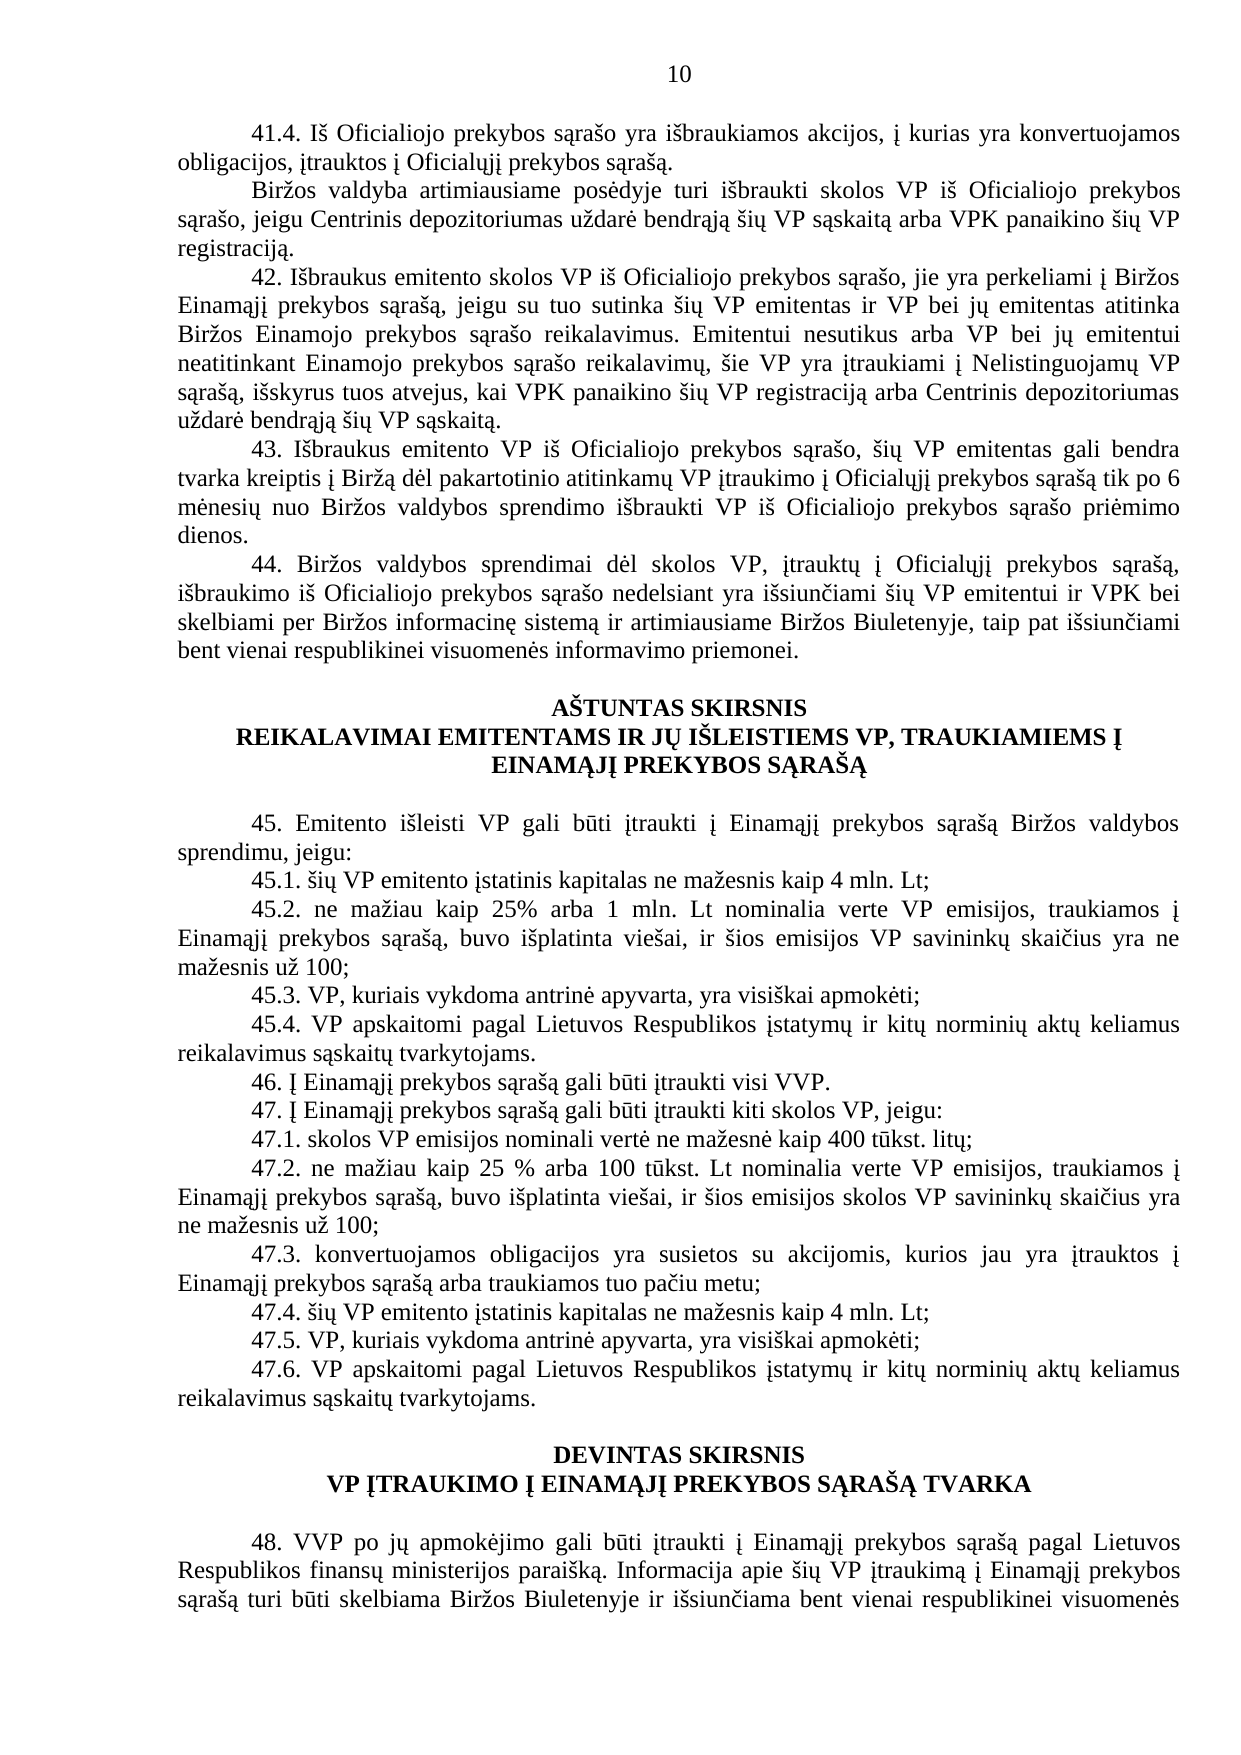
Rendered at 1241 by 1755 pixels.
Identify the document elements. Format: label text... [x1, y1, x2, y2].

text 46. Į Einamąjį prekybos sąrašą gali būti įtraukti visi VVP. [177, 1067, 1181, 1096]
text 42. Išbraukus emitento skolos VP iš Oficialiojo prekybos sąrašo, jie yra perkeliami į Biržos Einamąjį prekybos sąrašą, jeigu su tuo sutinka šių VP emitentas ir VP bei jų emitentas atitinka Biržos Einamojo prekybos sąrašo reikalavimus. Emitentui nesutikus arba VP bei jų emitentui neatitinkant Einamojo prekybos sąrašo reikalavimų, šie VP yra įtraukiami į Nelistinguojamų VP sąrašą, išskyrus tuos atvejus, kai VPK panaikino šių VP registraciją arba Centrinis depozitoriumas uždarė bendrąją šių VP sąskaitą. [177, 262, 1181, 434]
text 47.2. ne mažiau kaip 25 % arba 100 tūkst. Lt nominalia verte VP emisijos, traukiamos į Einamąjį prekybos sąrašą, buvo išplatinta viešai, ir šios emisijos skolos VP savininkų skaičius yra ne mažesnis už 100; [177, 1153, 1181, 1239]
text 45.1. šių VP emitento įstatinis kapitalas ne mažesnis kaip 4 mln. Lt; [177, 866, 1181, 894]
text VP ĮTRAUKIMO Į EINAMĄJĮ PREKYBOS SĄRAŠĄ TVARKA [177, 1469, 1181, 1498]
text 47.4. šių VP emitento įstatinis kapitalas ne mažesnis kaip 4 mln. Lt; [177, 1297, 1181, 1326]
text AŠTUNTAS SKIRSNIS [177, 693, 1181, 722]
text 45.3. VP, kuriais vykdoma antrinė apyvarta, yra visiškai apmokėti; [177, 981, 1181, 1009]
text 43. Išbraukus emitento VP iš Oficialiojo prekybos sąrašo, šių VP emitentas gali bendra tvarka kreiptis į Biržą dėl pakartotinio atitinkamų VP įtraukimo į Oficialųjį prekybos sąrašą tik po 6 mėnesių nuo Biržos valdybos sprendimo išbraukti VP iš Oficialiojo prekybos sąrašo priėmimo dienos. [177, 434, 1181, 549]
text 45. Emitento išleisti VP gali būti įtraukti į Einamąjį prekybos sąrašą Biržos valdybos sprendimu, jeigu: [177, 808, 1181, 866]
text 48. VVP po jų apmokėjimo gali būti įtraukti į Einamąjį prekybos sąrašą pagal Lietuvos Respublikos finansų ministerijos paraišką. Informacija apie šių VP įtraukimą į Einamąjį prekybos sąrašą turi būti skelbiama Biržos Biuletenyje ir išsiunčiama bent vienai respublikinei visuomenės [177, 1527, 1181, 1613]
text 47. Į Einamąjį prekybos sąrašą gali būti įtraukti kiti skolos VP, jeigu: [177, 1096, 1181, 1124]
text 47.1. skolos VP emisijos nominali vertė ne mažesnė kaip 400 tūkst. litų; [177, 1124, 1181, 1153]
text DEVINTAS SKIRSNIS [177, 1441, 1181, 1469]
text 45.2. ne mažiau kaip 25% arba 1 mln. Lt nominalia verte VP emisijos, traukiamos į Einamąjį prekybos sąrašą, buvo išplatinta viešai, ir šios emisijos VP savininkų skaičius yra ne mažesnis už 100; [177, 894, 1181, 981]
text 47.3. konvertuojamos obligacijos yra susietos su akcijomis, kurios jau yra įtrauktos į Einamąjį prekybos sąrašą arba traukiamos tuo pačiu metu; [177, 1239, 1181, 1297]
text 41.4. Iš Oficialiojo prekybos sąrašo yra išbraukiamos akcijos, į kurias yra konvertuojamos obligacijos, įtrauktos į Oficialųjį prekybos sąrašą. [177, 118, 1181, 176]
text 44. Biržos valdybos sprendimai dėl skolos VP, įtrauktų į Oficialųjį prekybos sąrašą, išbraukimo iš Oficialiojo prekybos sąrašo nedelsiant yra išsiunčiami šių VP emitentui ir VPK bei skelbiami per Biržos informacinę sistemą ir artimiausiame Biržos Biuletenyje, taip pat išsiunčiami bent vienai respublikinei visuomenės informavimo priemonei. [177, 549, 1181, 664]
text REIKALAVIMAI EMITENTAMS IR JŲ IŠLEISTIEMS VP, TRAUKIAMIEMS Į EINAMĄJĮ PREKYBOS SĄRAŠĄ [177, 722, 1181, 779]
text 47.5. VP, kuriais vykdoma antrinė apyvarta, yra visiškai apmokėti; [177, 1326, 1181, 1354]
text 47.6. VP apskaitomi pagal Lietuvos Respublikos įstatymų ir kitų norminių aktų keliamus reikalavimus sąskaitų tvarkytojams. [177, 1354, 1181, 1412]
text Biržos valdyba artimiausiame posėdyje turi išbraukti skolos VP iš Oficialiojo prekybos sąrašo, jeigu Centrinis depozitoriumas uždarė bendrąją šių VP sąskaitą arba VPK panaikino šių VP registraciją. [177, 176, 1181, 262]
text 45.4. VP apskaitomi pagal Lietuvos Respublikos įstatymų ir kitų norminių aktų keliamus reikalavimus sąskaitų tvarkytojams. [177, 1009, 1181, 1067]
